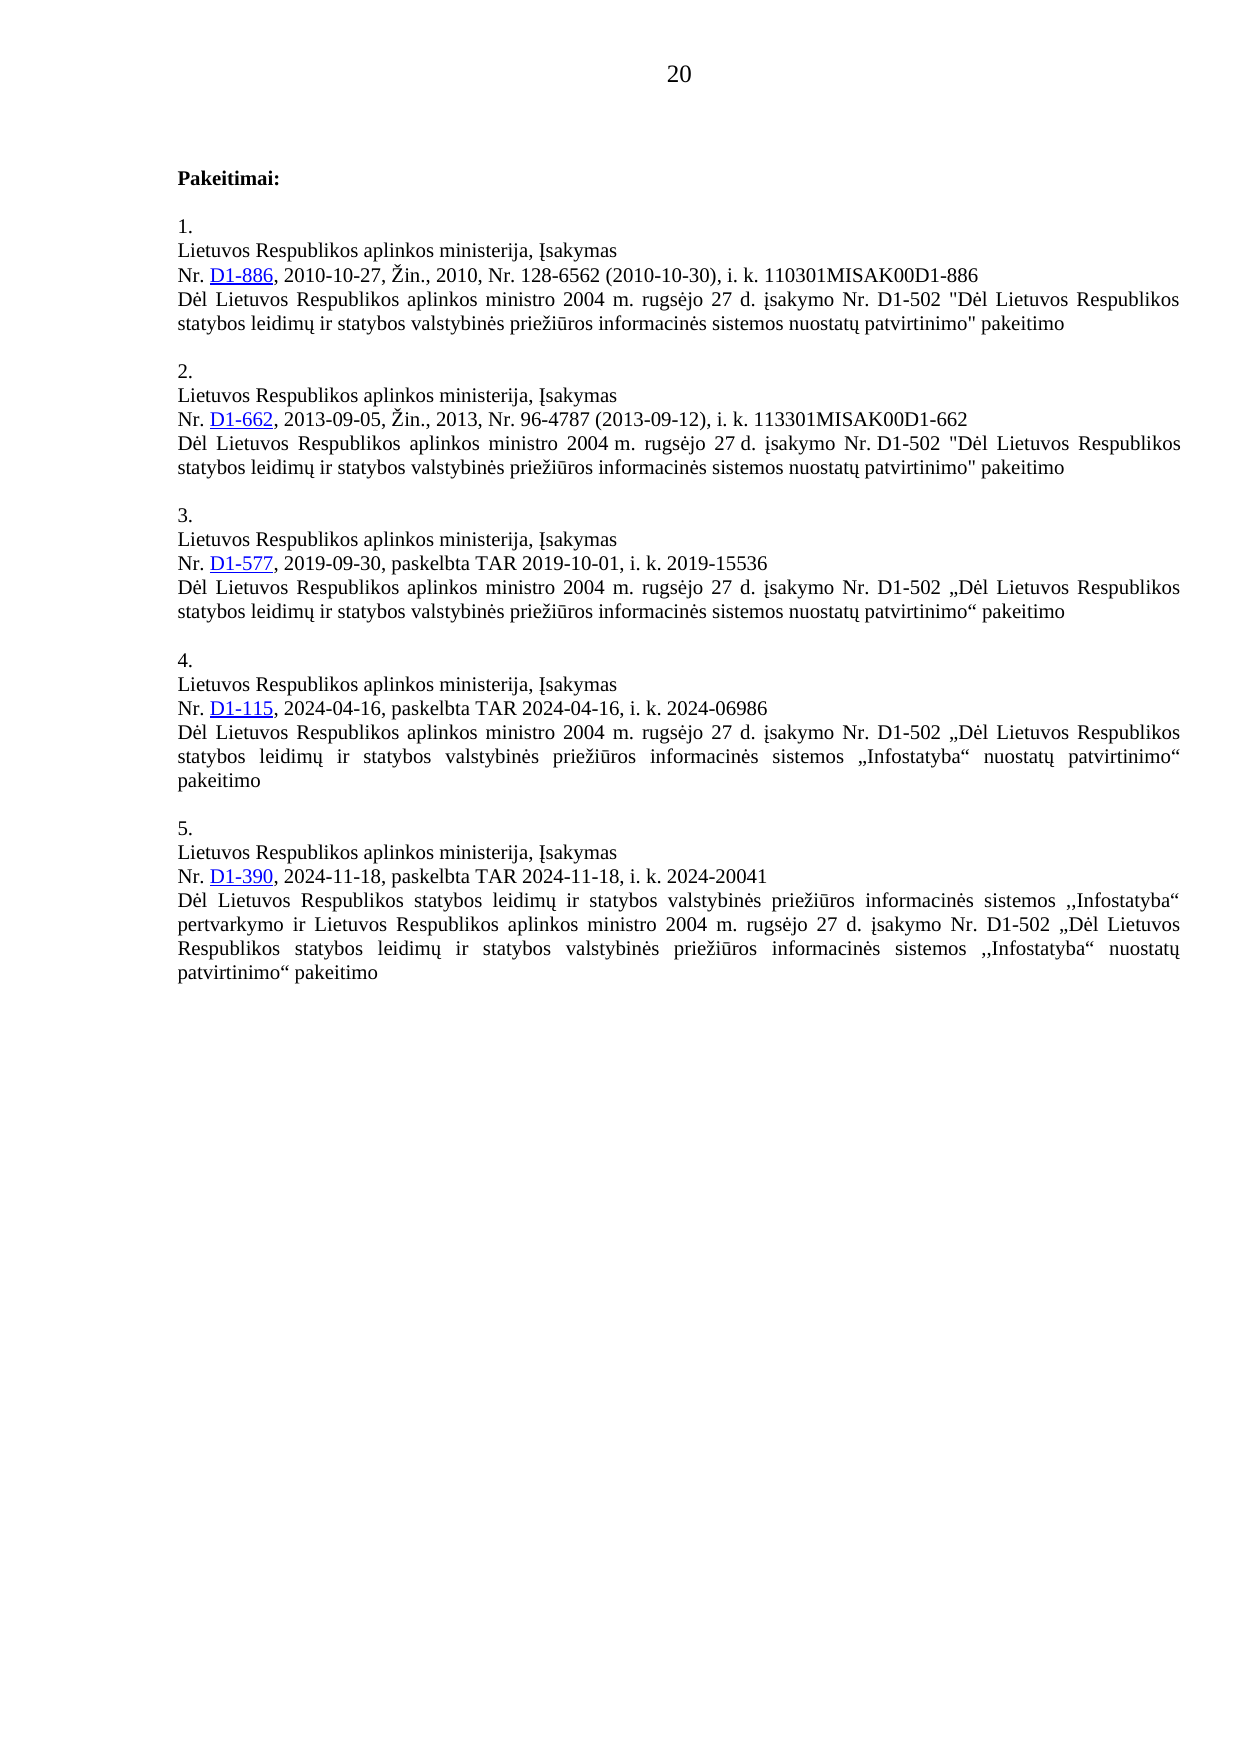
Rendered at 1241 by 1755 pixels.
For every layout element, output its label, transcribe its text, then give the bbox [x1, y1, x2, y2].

text Nr. D1-115, 2024-04-16, paskelbta TAR 2024-04-16, i. k. 2024-06986 [177, 696, 1181, 720]
text Nr. D1-662, 2013-09-05, Žin., 2013, Nr. 96-4787 (2013-09-12), i. k. 113301MISAK00D1-662 [177, 407, 1181, 431]
text Nr. D1-577, 2019-09-30, paskelbta TAR 2019-10-01, i. k. 2019-15536 [177, 551, 1181, 575]
text Dėl Lietuvos Respublikos aplinkos ministro 2004 m. rugsėjo 27 d. įsakymo Nr. D1-502 "Dėl Lietuvos Respublikos statybos leidimų ir statybos valstybinės priežiūros informacinės sistemos nuostatų patvirtinimo" pakeitimo [177, 431, 1181, 479]
text 3. [177, 503, 1181, 527]
text Dėl Lietuvos Respublikos aplinkos ministro 2004 m. rugsėjo 27 d. įsakymo Nr. D1-502 „Dėl Lietuvos Respublikos statybos leidimų ir statybos valstybinės priežiūros informacinės sistemos „Infostatyba“ nuostatų patvirtinimo“ pakeitimo [177, 720, 1181, 792]
text Nr. D1-886, 2010-10-27, Žin., 2010, Nr. 128-6562 (2010-10-30), i. k. 110301MISAK00D1-886 [177, 262, 1181, 287]
text Dėl Lietuvos Respublikos aplinkos ministro 2004 m. rugsėjo 27 d. įsakymo Nr. D1-502 „Dėl Lietuvos Respublikos statybos leidimų ir statybos valstybinės priežiūros informacinės sistemos nuostatų patvirtinimo“ pakeitimo [177, 575, 1181, 623]
text Nr. D1-390, 2024-11-18, paskelbta TAR 2024-11-18, i. k. 2024-20041 [177, 864, 1181, 888]
text Lietuvos Respublikos aplinkos ministerija, Įsakymas [177, 840, 1181, 864]
text 1. [177, 214, 1181, 238]
text Lietuvos Respublikos aplinkos ministerija, Įsakymas [177, 238, 1181, 262]
text 4. [177, 647, 1181, 672]
text Lietuvos Respublikos aplinkos ministerija, Įsakymas [177, 672, 1181, 696]
text Pakeitimai: [177, 166, 1181, 190]
text Lietuvos Respublikos aplinkos ministerija, Įsakymas [177, 527, 1181, 551]
text 2. [177, 359, 1181, 383]
text Dėl Lietuvos Respublikos statybos leidimų ir statybos valstybinės priežiūros informacinės sistemos ,,Infostatyba“ pertvarkymo ir Lietuvos Respublikos aplinkos ministro 2004 m. rugsėjo 27 d. įsakymo Nr. D1-502 „Dėl Lietuvos Respublikos statybos leidimų ir statybos valstybinės priežiūros informacinės sistemos ,,Infostatyba“ nuostatų patvirtinimo“ pakeitimo [177, 888, 1181, 984]
text Dėl Lietuvos Respublikos aplinkos ministro 2004 m. rugsėjo 27 d. įsakymo Nr. D1-502 "Dėl Lietuvos Respublikos statybos leidimų ir statybos valstybinės priežiūros informacinės sistemos nuostatų patvirtinimo" pakeitimo [177, 287, 1181, 335]
text 5. [177, 816, 1181, 840]
text Lietuvos Respublikos aplinkos ministerija, Įsakymas [177, 383, 1181, 407]
